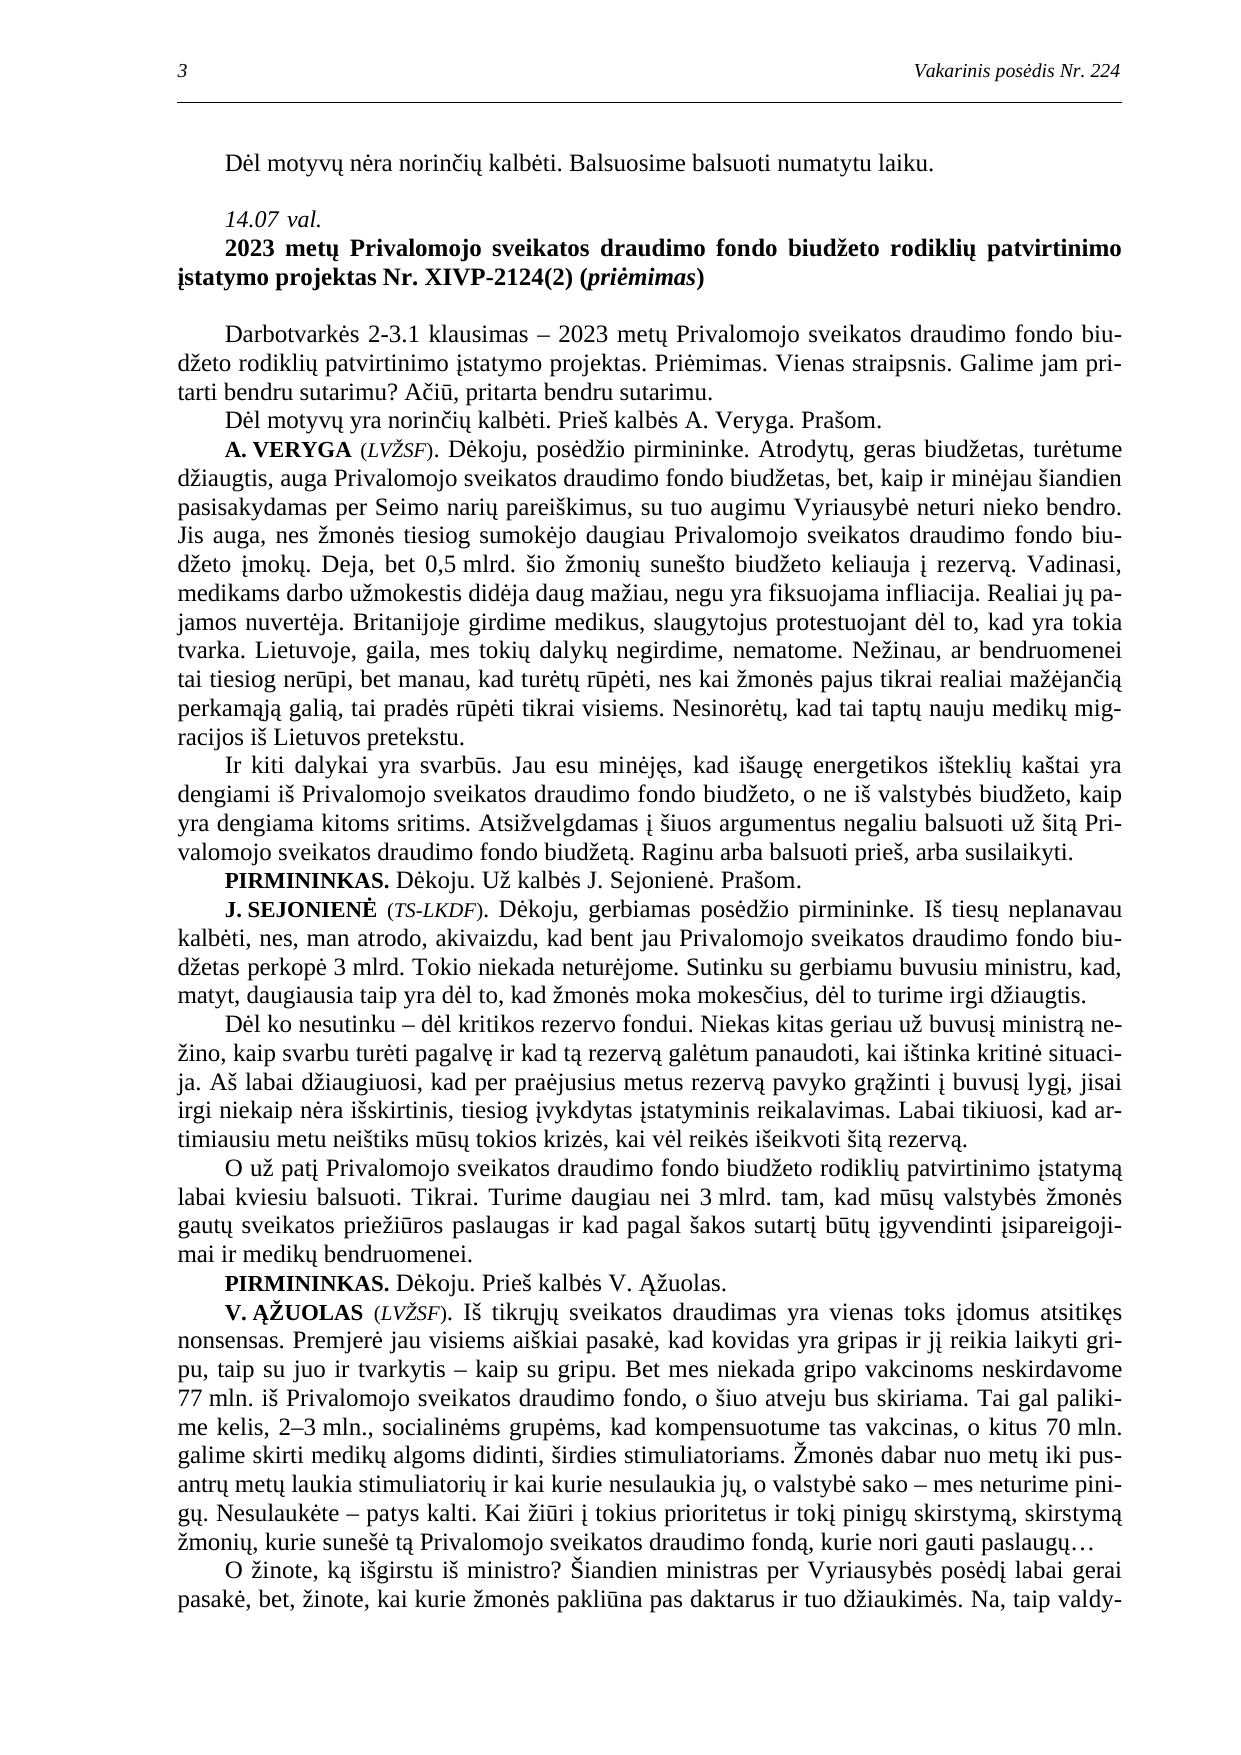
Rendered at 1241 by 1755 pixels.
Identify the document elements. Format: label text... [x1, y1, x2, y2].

text PIRMININKAS. Dė­ko­ju. Prieš kal­bės V. Ąžuo­las. [177, 1268, 1122, 1297]
text 2023 me­tų Pri­va­lo­mo­jo svei­ka­tos drau­di­mo fon­do biu­dže­to ro­dik­lių pa­tvir­ti­ni­mo įsta­ty­mo pro­jek­tas Nr. XIVP-2124(2) (pri­ėmi­mas) [177, 233, 1122, 290]
text A. VERYGA (LVŽSF). Dė­ko­ju, po­sė­džio pir­mi­nin­ke. At­ro­dy­tų, ge­ras biu­dže­tas, tu­rė­tu­me džiaug­tis, au­ga Pri­va­lo­mo­jo svei­ka­tos drau­di­mo fon­do biu­dže­tas, bet, kaip ir mi­nė­jau šian­dien pa­si­sa­ky­da­mas per Sei­mo na­rių pa­reiš­ki­mus, su tuo au­gi­mu Vy­riau­sy­bė ne­tu­ri nie­ko ben­dro. Jis au­ga, nes žmo­nės tie­siog su­mo­kė­jo dau­giau Pri­va­lo­mo­jo svei­ka­tos drau­di­mo fon­do biu­dže­to įmo­kų. De­ja, bet 0,5 mlrd. šio žmo­nių su­neš­to biu­dže­to ke­liau­ja į re­zer­vą. Va­di­na­si, me­di­kams dar­bo už­mo­kes­tis di­dė­ja daug ma­žiau, ne­gu yra fik­suo­ja­ma in­flia­ci­ja. Re­a­liai jų pa­ja­mos nu­ver­tė­ja. Bri­ta­ni­jo­je gir­di­me me­di­kus, slau­gy­to­jus pro­tes­tuo­jant dėl to, kad yra to­kia tvar­ka. Lie­tu­vo­je, gai­la, mes to­kių da­ly­kų ne­gir­di­me, ne­ma­to­me. Ne­ži­nau, ar ben­druo­me­nei tai tie­siog ne­rū­pi, bet ma­nau, kad tu­rė­tų rū­pė­ti, nes kai žmo­nės pa­jus tik­rai re­a­liai ma­žė­jan­čią per­ka­mą­ją ga­lią, tai pra­dės rū­pė­ti tik­rai vi­siems. Ne­si­no­rė­tų, kad tai tap­tų nau­ju me­di­kų mig­ra­ci­jos iš Lie­tu­vos pre­teks­tu. [177, 434, 1122, 750]
text Ir ki­ti da­ly­kai yra svar­būs. Jau esu mi­nė­jęs, kad iš­au­gę ener­ge­ti­kos iš­tek­lių kaš­tai yra den­gia­mi iš Pri­va­lo­mo­jo svei­ka­tos drau­di­mo fon­do biu­dže­to, o ne iš vals­ty­bės biu­dže­to, kaip yra den­gia­ma ki­toms sri­tims. At­si­žvelg­da­mas į šiuos ar­gu­men­tus ne­ga­liu bal­suo­ti už ši­tą Pri­va­lo­mo­jo svei­ka­tos drau­di­mo fon­do biu­dže­tą. Ra­gi­nu ar­ba bal­suo­ti prieš, ar­ba su­si­lai­ky­ti. [177, 750, 1122, 865]
text Dėl mo­ty­vų yra no­rin­čių kal­bė­ti. Prieš kal­bės A. Ve­ry­ga. Pra­šom. [177, 405, 1122, 434]
text Dėl ko ne­su­tin­ku – dėl kri­ti­kos re­zer­vo fon­dui. Nie­kas ki­tas ge­riau už bu­vu­sį mi­nist­rą ne­ži­no, kaip svar­bu tu­rė­ti pa­gal­vę ir kad tą re­zer­vą ga­lė­tum pa­nau­do­ti, kai iš­tin­ka kri­ti­nė si­tu­a­ci­ja. Aš la­bai džiau­giuo­si, kad per pra­ėju­sius me­tus re­zer­vą pa­vy­ko grąžin­ti į bu­vu­sį ly­gį, ji­sai ir­gi nie­kaip nė­ra iš­skir­ti­nis, tie­siog įvyk­dy­tas įsta­ty­mi­nis rei­ka­la­vi­mas. La­bai ti­kiuo­si, kad ar­ti­miau­siu me­tu ne­iš­tiks mū­sų to­kios kri­zės, kai vėl rei­kės iš­eik­vo­ti ši­tą re­zer­vą. [177, 1009, 1122, 1153]
text 14.07 val. [224, 205, 1122, 233]
text V. ĄŽUOLAS (LVŽSF). Iš tik­rų­jų svei­ka­tos drau­di­mas yra vie­nas toks įdo­mus at­si­ti­kęs non­sen­sas. Prem­je­rė jau vi­siems aiš­kiai pa­sa­kė, kad ko­vi­das yra gri­pas ir jį rei­kia lai­ky­ti gri­pu, taip su juo ir tvar­ky­tis – kaip su gri­pu. Bet mes nie­ka­da gri­po vak­ci­noms ne­skir­da­vo­me 77 mln. iš Pri­va­lo­mo­jo svei­ka­tos drau­di­mo fon­do, o šiuo at­ve­ju bus ski­ria­ma. Tai gal pa­li­ki­me ke­lis, 2–3 mln., so­cia­li­nė­ms gru­pėms, kad kom­pen­suo­tu­me tas vak­ci­nas, o ki­tus 70 mln. ga­li­me skir­ti me­di­kų al­goms di­din­ti, šir­dies sti­mu­lia­to­riams. Žmo­nės da­bar nuo me­tų iki pus­an­trų me­tų lau­kia sti­mu­lia­to­rių ir kai ku­rie ne­su­lau­kia jų, o vals­ty­bė sa­ko – mes ne­tu­ri­me pi­ni­gų. Ne­su­lau­kė­te – pa­tys kal­ti. Kai žiū­ri į to­kius pri­ori­te­tus ir to­kį pi­ni­gų skirs­ty­mą, skirs­ty­mą žmo­nių, ku­rie su­ne­šė tą Pri­va­lo­mo­jo svei­ka­tos drau­di­mo fon­dą, ku­rie no­ri gau­ti pa­slau­gų… [177, 1297, 1122, 1555]
text J. SEJONIENĖ (TS-LKDF). Dė­ko­ju, ger­bia­mas po­sė­džio pir­mi­nin­ke. Iš tie­sų ne­pla­na­vau kal­bė­ti, nes, man at­ro­do, aki­vaiz­du, kad bent jau Pri­va­lo­mo­jo svei­ka­tos drau­di­mo fon­do biu­dže­tas per­ko­pė 3 mlrd. To­kio nie­ka­da ne­tu­rė­jo­me. Su­tin­ku su ger­bia­mu bu­vu­siu mi­nist­ru, kad, ma­tyt, dau­giau­sia taip yra dėl to, kad žmo­nės mo­ka mo­kes­čius, dėl to tu­ri­me ir­gi džiaug­tis. [177, 894, 1122, 1009]
text O už pa­tį Pri­va­lo­mo­jo svei­ka­tos drau­di­mo fon­do biu­dže­to ro­dik­lių pa­tvir­ti­ni­mo įsta­ty­mą la­bai kvie­siu bal­suo­ti. Tik­rai. Tu­ri­me dau­giau nei 3 mlrd. tam, kad mū­sų vals­ty­bės žmo­nės gau­tų svei­ka­tos prie­žiū­ros pa­slau­gas ir kad pa­gal ša­kos su­tar­tį bū­tų įgy­ven­din­ti įsi­pa­rei­go­ji­mai ir me­di­kų ben­druo­me­nei. [177, 1153, 1122, 1268]
text Dėl mo­ty­vų nė­ra no­rin­čių kal­bė­ti. Bal­suo­si­me bal­suo­ti nu­ma­ty­tu lai­ku. [177, 148, 1122, 176]
text PIRMININKAS. Dė­ko­ju. Už kal­bės J. Se­jo­nie­nė. Pra­šom. [177, 865, 1122, 894]
text Dar­bo­tvarkės 2-3.1 klau­si­mas – 2023 me­tų Pri­va­lo­mo­jo svei­ka­tos drau­di­mo fon­do biu­dže­to ro­dik­lių pa­tvir­ti­ni­mo įsta­ty­mo pro­jek­tas. Pri­ėmi­mas. Vie­nas straips­nis. Ga­li­me jam pri­tar­ti ben­dru su­ta­ri­mu? Ačiū, pri­tar­ta ben­dru su­ta­ri­mu. [177, 319, 1122, 405]
text O ži­no­te, ką iš­girs­tu iš mi­nist­ro? Šian­dien mi­nist­ras per Vy­riau­sy­bės po­sė­dį la­bai ge­rai pa­sa­kė, bet, ži­no­te, kai ku­rie žmo­nės pa­kliū­na pas dak­ta­rus ir tuo džiau­ki­mės. Na, taip val­dy­ [177, 1555, 1122, 1613]
